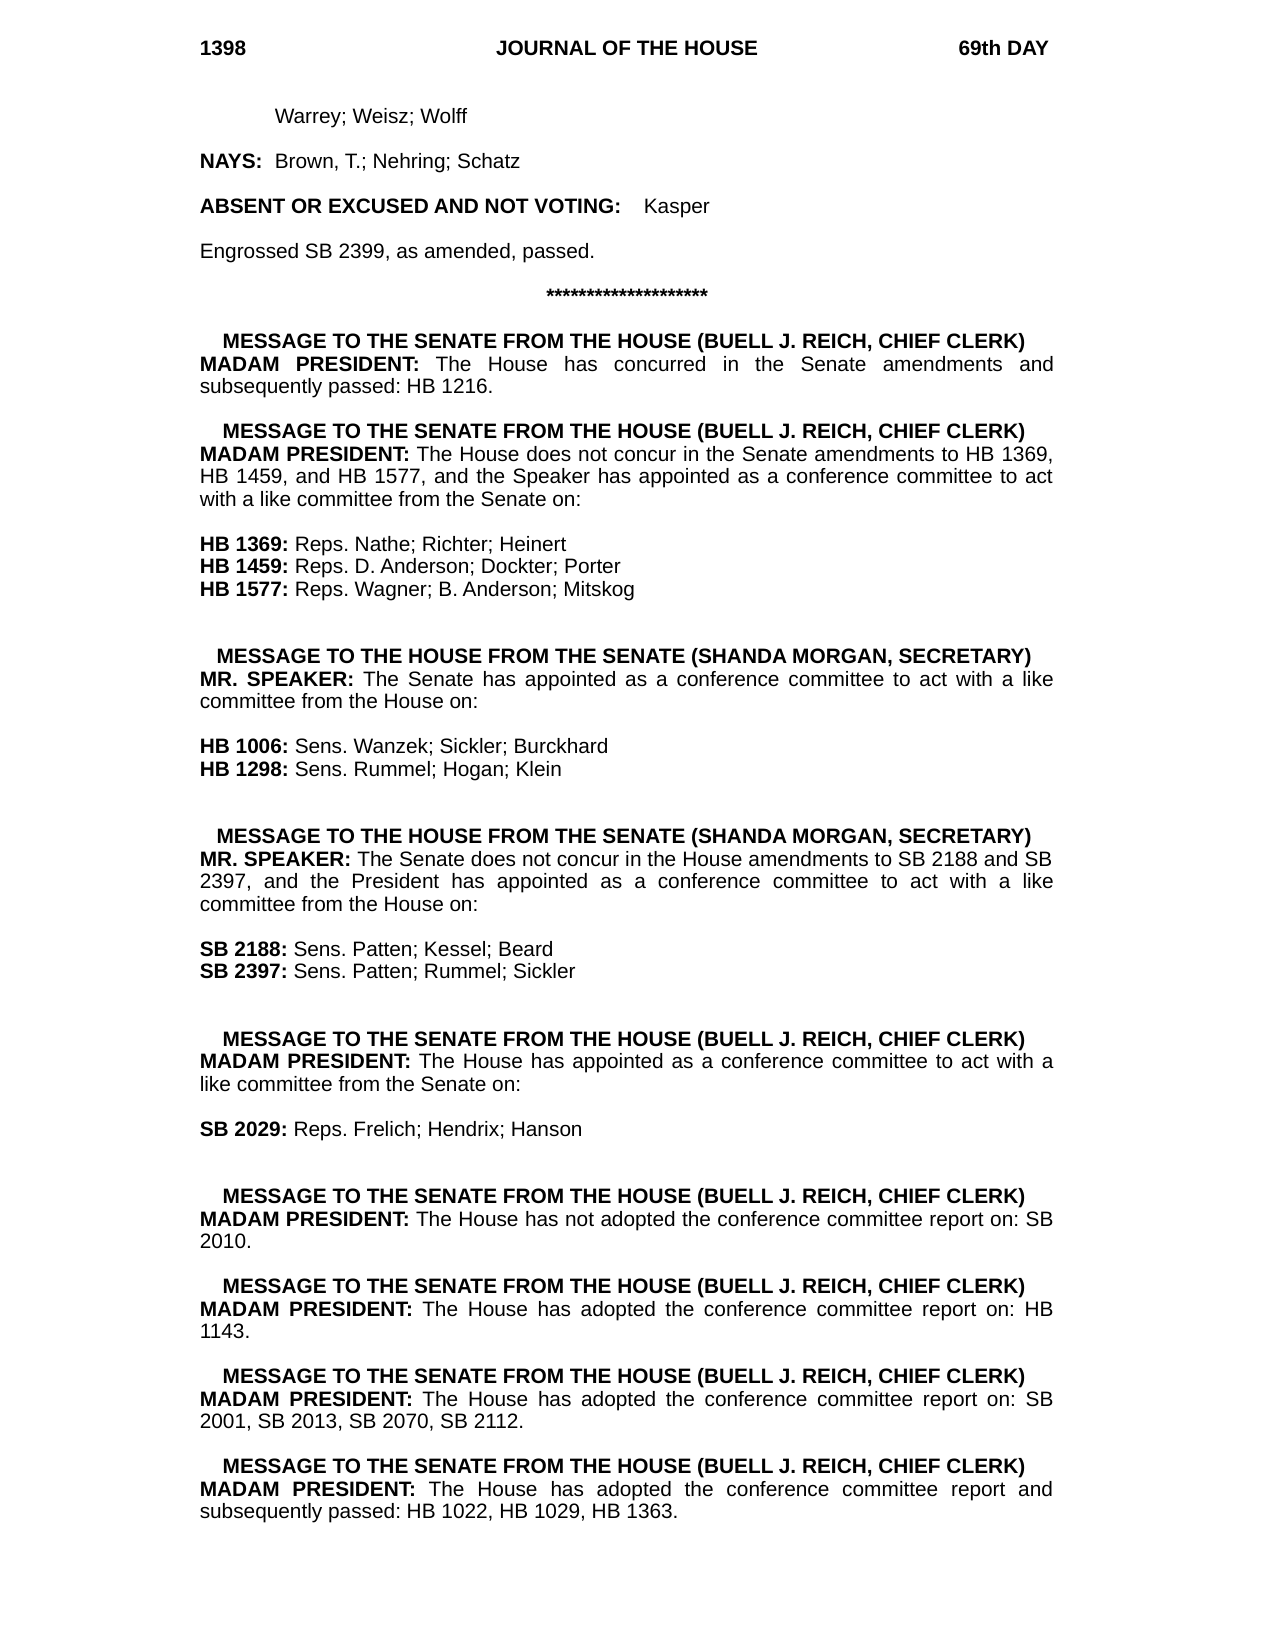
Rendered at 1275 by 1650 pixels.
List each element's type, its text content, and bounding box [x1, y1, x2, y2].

text SB 2029: Reps. Frelich; Hendrix; Hanson [199, 1118, 1054, 1141]
text MESSAGE TO THE SENATE FROM THE HOUSE (BUELL J. REICH, CHIEF CLERK) [199, 1366, 1054, 1388]
text MESSAGE TO THE SENATE FROM THE HOUSE (BUELL J. REICH, CHIEF CLERK) [199, 331, 1054, 353]
text MESSAGE TO THE SENATE FROM THE HOUSE (BUELL J. REICH, CHIEF CLERK) [199, 1028, 1054, 1051]
text MESSAGE TO THE SENATE FROM THE HOUSE (BUELL J. REICH, CHIEF CLERK) [199, 1276, 1054, 1298]
text ******************** [199, 286, 1054, 308]
text MESSAGE TO THE SENATE FROM THE HOUSE (BUELL J. REICH, CHIEF CLERK) [199, 421, 1054, 443]
title ABSENT OR EXCUSED AND NOT VOTING: Kasper [199, 196, 1054, 218]
text MADAM PRESIDENT: The House has adopted the conference committee report on: SB 2001, SB 2013, SB 2070, SB 2112. [199, 1388, 1054, 1433]
text SB 2397: Sens. Patten; Rummel; Sickler [199, 961, 1054, 983]
text [0, 0, 118, 66]
text MR. SPEAKER: The Senate has appointed as a conference committee to act with a like committee from the House on: [199, 668, 1054, 713]
text SB 2188: Sens. Patten; Kessel; Beard [199, 938, 1054, 961]
text MADAM PRESIDENT: The House has appointed as a conference committee to act with a like committee from the Senate on: [199, 1051, 1054, 1096]
text HB 1298: Sens. Rummel; Hogan; Klein [199, 758, 1054, 781]
text HB 1459: Reps. D. Anderson; Dockter; Porter [199, 556, 1054, 578]
title Warrey; Weisz; Wolff [199, 106, 1054, 128]
text MESSAGE TO THE SENATE FROM THE HOUSE (BUELL J. REICH, CHIEF CLERK) [199, 1456, 1054, 1478]
text MESSAGE TO THE HOUSE FROM THE SENATE (SHANDA MORGAN, SECRETARY) [199, 646, 1054, 668]
text MADAM PRESIDENT: The House has adopted the conference committee report and subsequently passed: HB 1022, HB 1029, HB 1363. [199, 1478, 1054, 1523]
text MADAM PRESIDENT: The House has not adopted the conference committee report on: SB 2010. [199, 1208, 1054, 1253]
text HB 1369: Reps. Nathe; Richter; Heinert [199, 533, 1054, 556]
title NAYS: Brown, T.; Nehring; Schatz [199, 151, 1054, 173]
text MR. SPEAKER: The Senate does not concur in the House amendments to SB 2188 and SB 2397, and the President has appointed as a conference committee to act with a like committee from the House on: [199, 848, 1054, 916]
text MADAM PRESIDENT: The House does not concur in the Senate amendments to HB 1369, HB 1459, and HB 1577, and the Speaker has appointed as a conference committee to act with a like committee from the Senate on: [199, 443, 1054, 511]
text HB 1006: Sens. Wanzek; Sickler; Burckhard [199, 736, 1054, 758]
subtitle Page 1397 [9, 9, 109, 57]
text MESSAGE TO THE SENATE FROM THE HOUSE (BUELL J. REICH, CHIEF CLERK) [199, 1186, 1054, 1208]
text MADAM PRESIDENT: The House has concurred in the Senate amendments and subsequently passed: HB 1216. [199, 353, 1054, 398]
text Engrossed SB 2399, as amended, passed. [199, 241, 1054, 263]
text HB 1577: Reps. Wagner; B. Anderson; Mitskog [199, 578, 1054, 601]
text MESSAGE TO THE HOUSE FROM THE SENATE (SHANDA MORGAN, SECRETARY) [199, 826, 1054, 848]
text MADAM PRESIDENT: The House has adopted the conference committee report on: HB 1143. [199, 1298, 1054, 1343]
